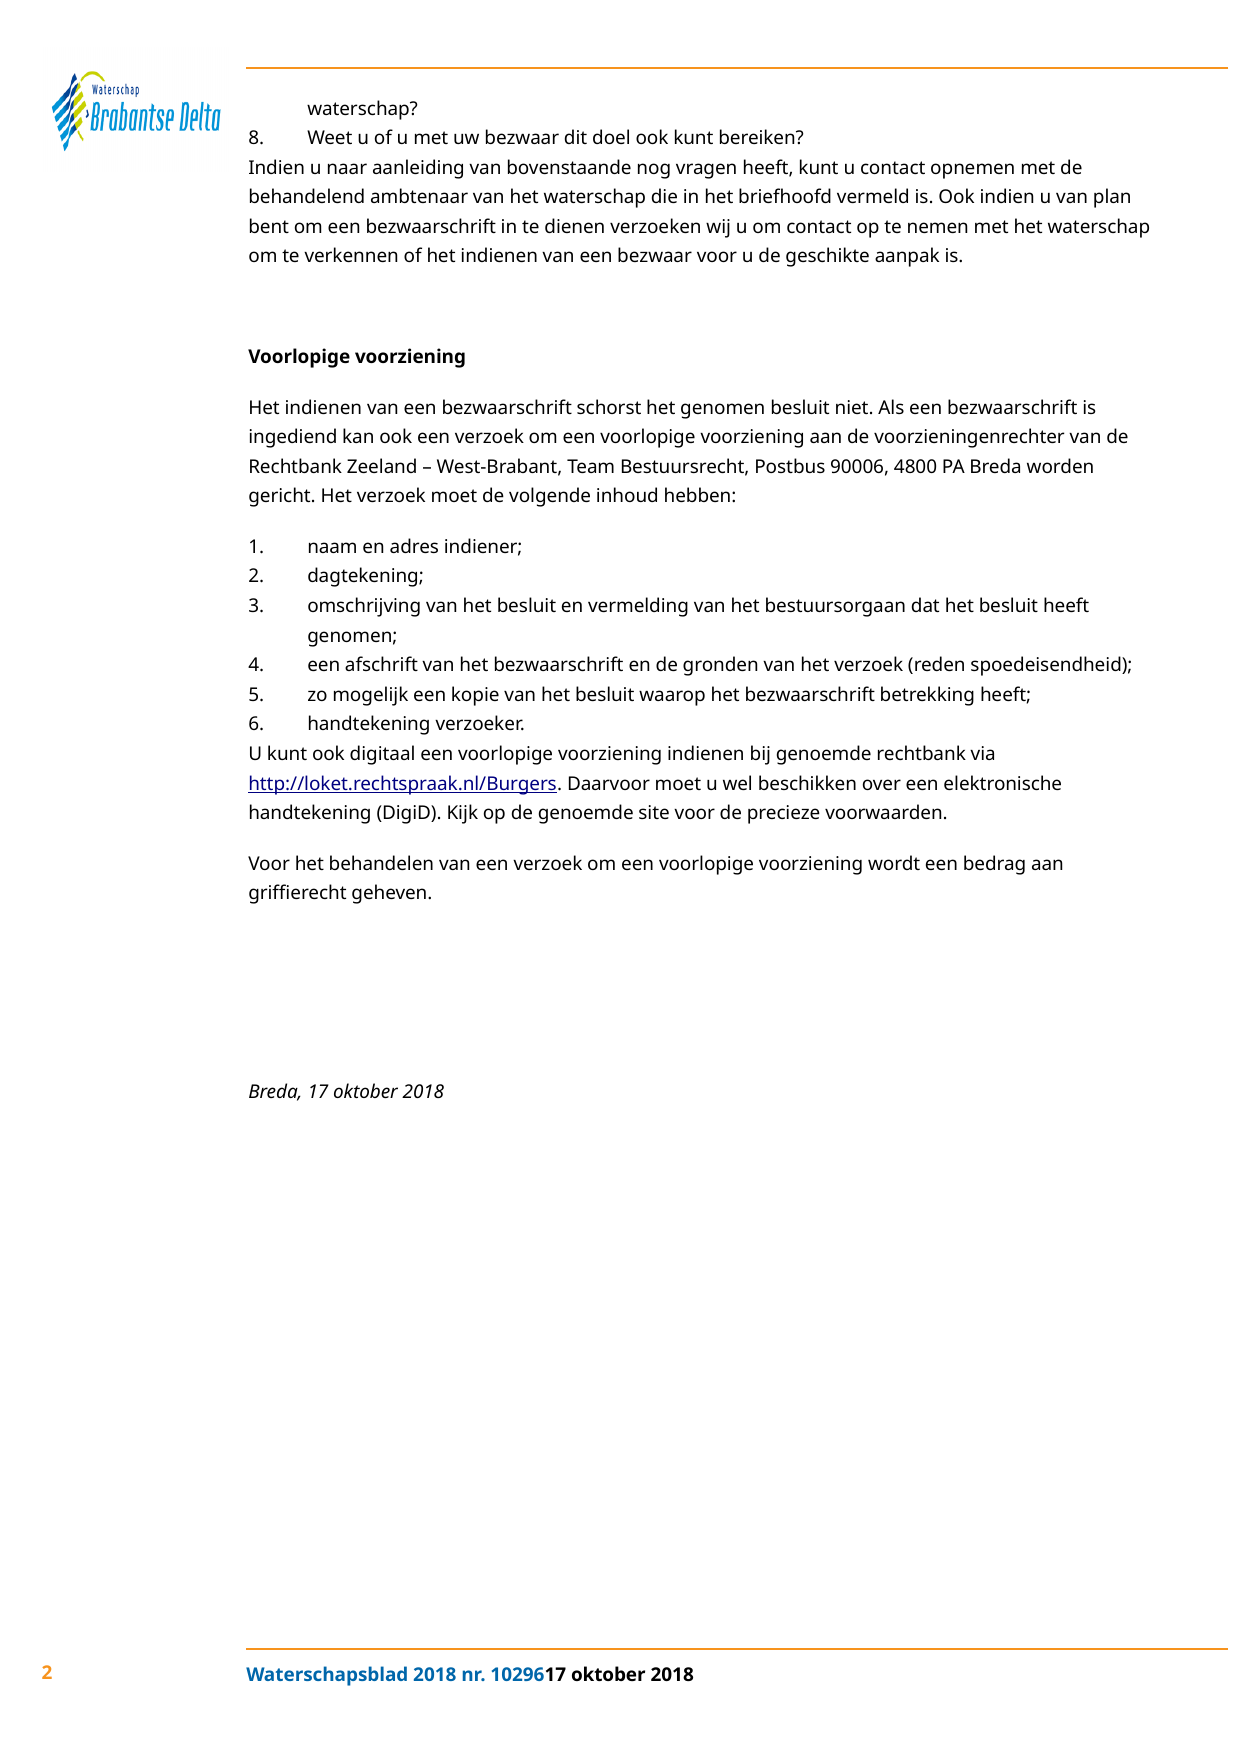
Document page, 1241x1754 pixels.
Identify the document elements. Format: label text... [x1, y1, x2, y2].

list omschrijving van het besluit en vermelding van het bestuursorgaan dat het besluit heeft genomen; [248, 592, 1152, 648]
text Voor het behandelen van een verzoek om een voorlopige voorziening wordt een bedrag aan griffierecht geheven. [248, 850, 1152, 905]
list een afschrift van het bezwaarschrift en de gronden van het verzoek (reden spoedeisendheid); [248, 651, 1152, 677]
text Breda, 17 oktober 2018 [248, 1078, 1152, 1104]
text Het indienen van een bezwaarschrift schorst het genomen besluit niet. Als een bezwaarschrift is ingediend kan ook een verzoek om een voorlopige voorziening aan de voorzieningenrechter van de Rechtbank Zeeland – West-Brabant, Team Bestuursrecht, Postbus 90006, 4800 PA Breda worden gericht. Het verzoek moet de volgende inhoud hebben: [248, 394, 1152, 508]
text Indien u naar aanleiding van bovenstaande nog vragen heeft, kunt u contact opnemen met de behandelend ambtenaar van het waterschap die in het briefhoofd vermeld is. Ook indien u van plan bent om een bezwaarschrift in te dienen verzoeken wij u om contact op te nemen met het waterschap om te verkennen of het indienen van een bezwaar voor u de geschikte aanpak is. [248, 154, 1152, 268]
text U kunt ook digitaal een voorlopige voorziening indienen bij genoemde rechtbank via http://loket.rechtspraak.nl/Burgers. Daarvoor moet u wel beschikken over een elektronische handtekening (DigiD). Kijk op de genoemde site voor de precieze voorwaarden. [248, 740, 1152, 825]
list dagtekening; [248, 563, 1152, 588]
picture [41, 47, 231, 172]
list zo mogelijk een kopie van het besluit waarop het bezwaarschrift betrekking heeft; [248, 681, 1152, 707]
text Voorlopige voorziening [248, 343, 1152, 369]
list waterschap? [248, 95, 1152, 121]
list handtekening verzoeker. [248, 711, 1152, 736]
list Weet u of u met uw bezwaar dit doel ook kunt bereiken? [248, 124, 1152, 150]
list naam en adres indiener; [248, 533, 1152, 559]
